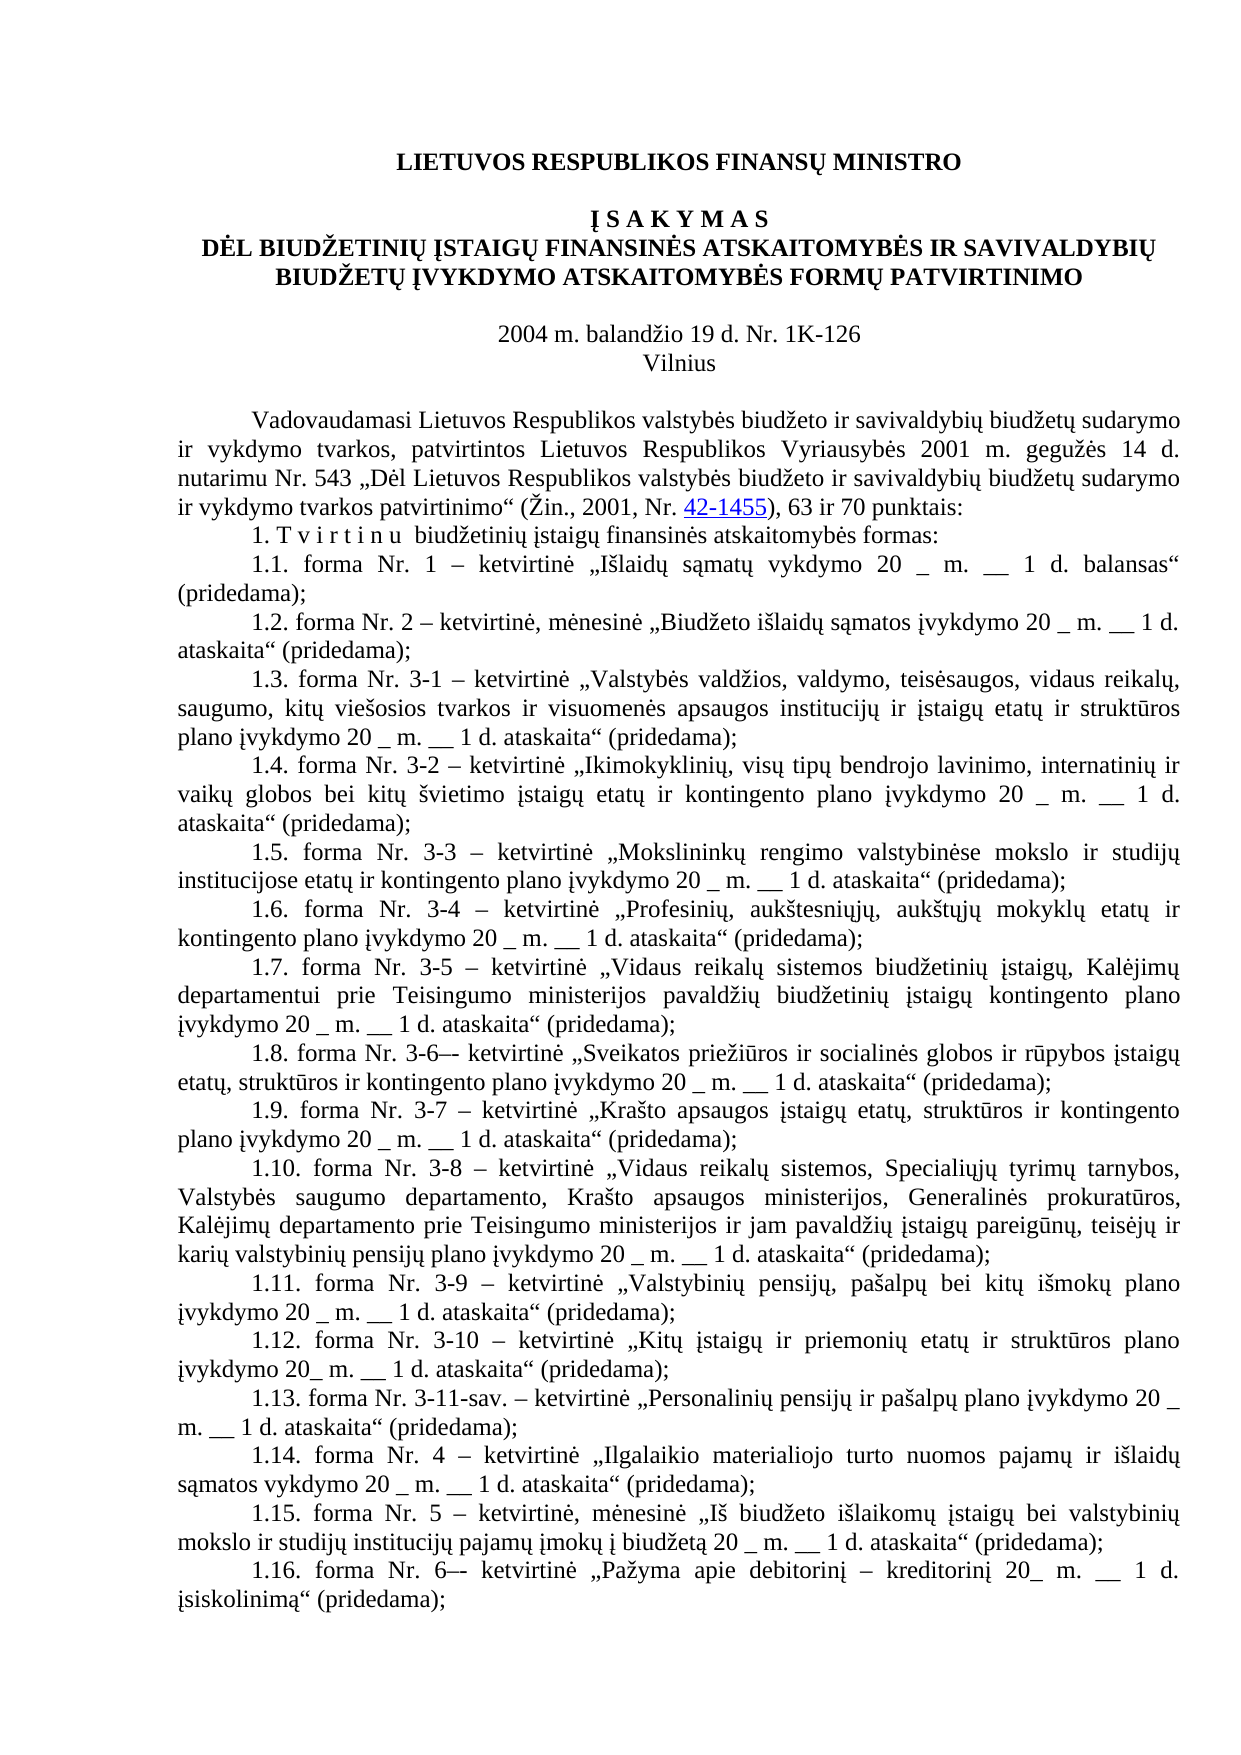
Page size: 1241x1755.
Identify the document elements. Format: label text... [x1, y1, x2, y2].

text 1.6. forma Nr. 3-4 – ketvirtinė „Profesinių, aukštesniųjų, aukštųjų mokyklų etatų ir kontingento plano įvykdymo 20 _ m. __ 1 d. ataskaita“ (pridedama); [177, 894, 1181, 952]
text 1.13. forma Nr. 3-11-sav. – ketvirtinė „Personalinių pensijų ir pašalpų plano įvykdymo 20 _ m. __ 1 d. ataskaita“ (pridedama); [177, 1383, 1181, 1441]
text 1.14. forma Nr. 4 – ketvirtinė „Ilgalaikio materialiojo turto nuomos pajamų ir išlaidų sąmatos vykdymo 20 _ m. __ 1 d. ataskaita“ (pridedama); [177, 1441, 1181, 1498]
text 2004 m. balandžio 19 d. Nr. 1K-126 [177, 319, 1181, 348]
text 1.4. forma Nr. 3-2 – ketvirtinė „Ikimokyklinių, visų tipų bendrojo lavinimo, internatinių ir vaikų globos bei kitų švietimo įstaigų etatų ir kontingento plano įvykdymo 20 _ m. __ 1 d. ataskaita“ (pridedama); [177, 751, 1181, 837]
text 1.2. forma Nr. 2 – ketvirtinė, mėnesinė „Biudžeto išlaidų sąmatos įvykdymo 20 _ m. __ 1 d. ataskaita“ (pridedama); [177, 607, 1181, 664]
text Vadovaudamasi Lietuvos Respublikos valstybės biudžeto ir savivaldybių biudžetų sudarymo ir vykdymo tvarkos, patvirtintos Lietuvos Respublikos Vyriausybės 2001 m. gegužės 14 d. nutarimu Nr. 543 „Dėl Lietuvos Respublikos valstybės biudžeto ir savivaldybių biudžetų sudarymo ir vykdymo tvarkos patvirtinimo“ (Žin., 2001, Nr. 42-1455), 63 ir 70 punktais: [177, 406, 1181, 521]
text 1.11. forma Nr. 3-9 – ketvirtinė „Valstybinių pensijų, pašalpų bei kitų išmokų plano įvykdymo 20 _ m. __ 1 d. ataskaita“ (pridedama); [177, 1268, 1181, 1326]
text LIETUVOS RESPUBLIKOS FINANSŲ MINISTRO [177, 147, 1181, 176]
text 1.16. forma Nr. 6–- ketvirtinė „Pažyma apie debitorinį – kreditorinį 20_ m. __ 1 d. įsiskolinimą“ (pridedama); [177, 1556, 1181, 1613]
text DĖL BIUDŽETINIŲ ĮSTAIGŲ FINANSINĖS ATSKAITOMYBĖS IR SAVIVALDYBIŲ BIUDŽETŲ ĮVYKDYMO ATSKAITOMYBĖS FORMŲ PATVIRTINIMO [177, 233, 1181, 291]
text 1.15. forma Nr. 5 – ketvirtinė, mėnesinė „Iš biudžeto išlaikomų įstaigų bei valstybinių mokslo ir studijų institucijų pajamų įmokų į biudžetą 20 _ m. __ 1 d. ataskaita“ (pridedama); [177, 1498, 1181, 1556]
text 1. Tvirtinu biudžetinių įstaigų finansinės atskaitomybės formas: [177, 521, 1181, 549]
text 1.3. forma Nr. 3-1 – ketvirtinė „Valstybės valdžios, valdymo, teisėsaugos, vidaus reikalų, saugumo, kitų viešosios tvarkos ir visuomenės apsaugos institucijų ir įstaigų etatų ir struktūros plano įvykdymo 20 _ m. __ 1 d. ataskaita“ (pridedama); [177, 664, 1181, 751]
text 1.7. forma Nr. 3-5 – ketvirtinė „Vidaus reikalų sistemos biudžetinių įstaigų, Kalėjimų departamentui prie Teisingumo ministerijos pavaldžių biudžetinių įstaigų kontingento plano įvykdymo 20 _ m. __ 1 d. ataskaita“ (pridedama); [177, 952, 1181, 1038]
text 1.9. forma Nr. 3-7 – ketvirtinė „Krašto apsaugos įstaigų etatų, struktūros ir kontingento plano įvykdymo 20 _ m. __ 1 d. ataskaita“ (pridedama); [177, 1096, 1181, 1153]
text Vilnius [177, 348, 1181, 377]
text 1.10. forma Nr. 3-8 – ketvirtinė „Vidaus reikalų sistemos, Specialiųjų tyrimų tarnybos, Valstybės saugumo departamento, Krašto apsaugos ministerijos, Generalinės prokuratūros, Kalėjimų departamento prie Teisingumo ministerijos ir jam pavaldžių įstaigų pareigūnų, teisėjų ir karių valstybinių pensijų plano įvykdymo 20 _ m. __ 1 d. ataskaita“ (pridedama); [177, 1153, 1181, 1268]
text 1.12. forma Nr. 3-10 – ketvirtinė „Kitų įstaigų ir priemonių etatų ir struktūros plano įvykdymo 20_ m. __ 1 d. ataskaita“ (pridedama); [177, 1326, 1181, 1383]
text 1.8. forma Nr. 3-6–- ketvirtinė „Sveikatos priežiūros ir socialinės globos ir rūpybos įstaigų etatų, struktūros ir kontingento plano įvykdymo 20 _ m. __ 1 d. ataskaita“ (pridedama); [177, 1038, 1181, 1096]
text 1.5. forma Nr. 3-3 – ketvirtinė „Mokslininkų rengimo valstybinėse mokslo ir studijų institucijose etatų ir kontingento plano įvykdymo 20 _ m. __ 1 d. ataskaita“ (pridedama); [177, 837, 1181, 894]
text Į S A K Y M A S [177, 204, 1181, 233]
text 1.1. forma Nr. 1 – ketvirtinė „Išlaidų sąmatų vykdymo 20 _ m. __ 1 d. balansas“ (pridedama); [177, 549, 1181, 607]
